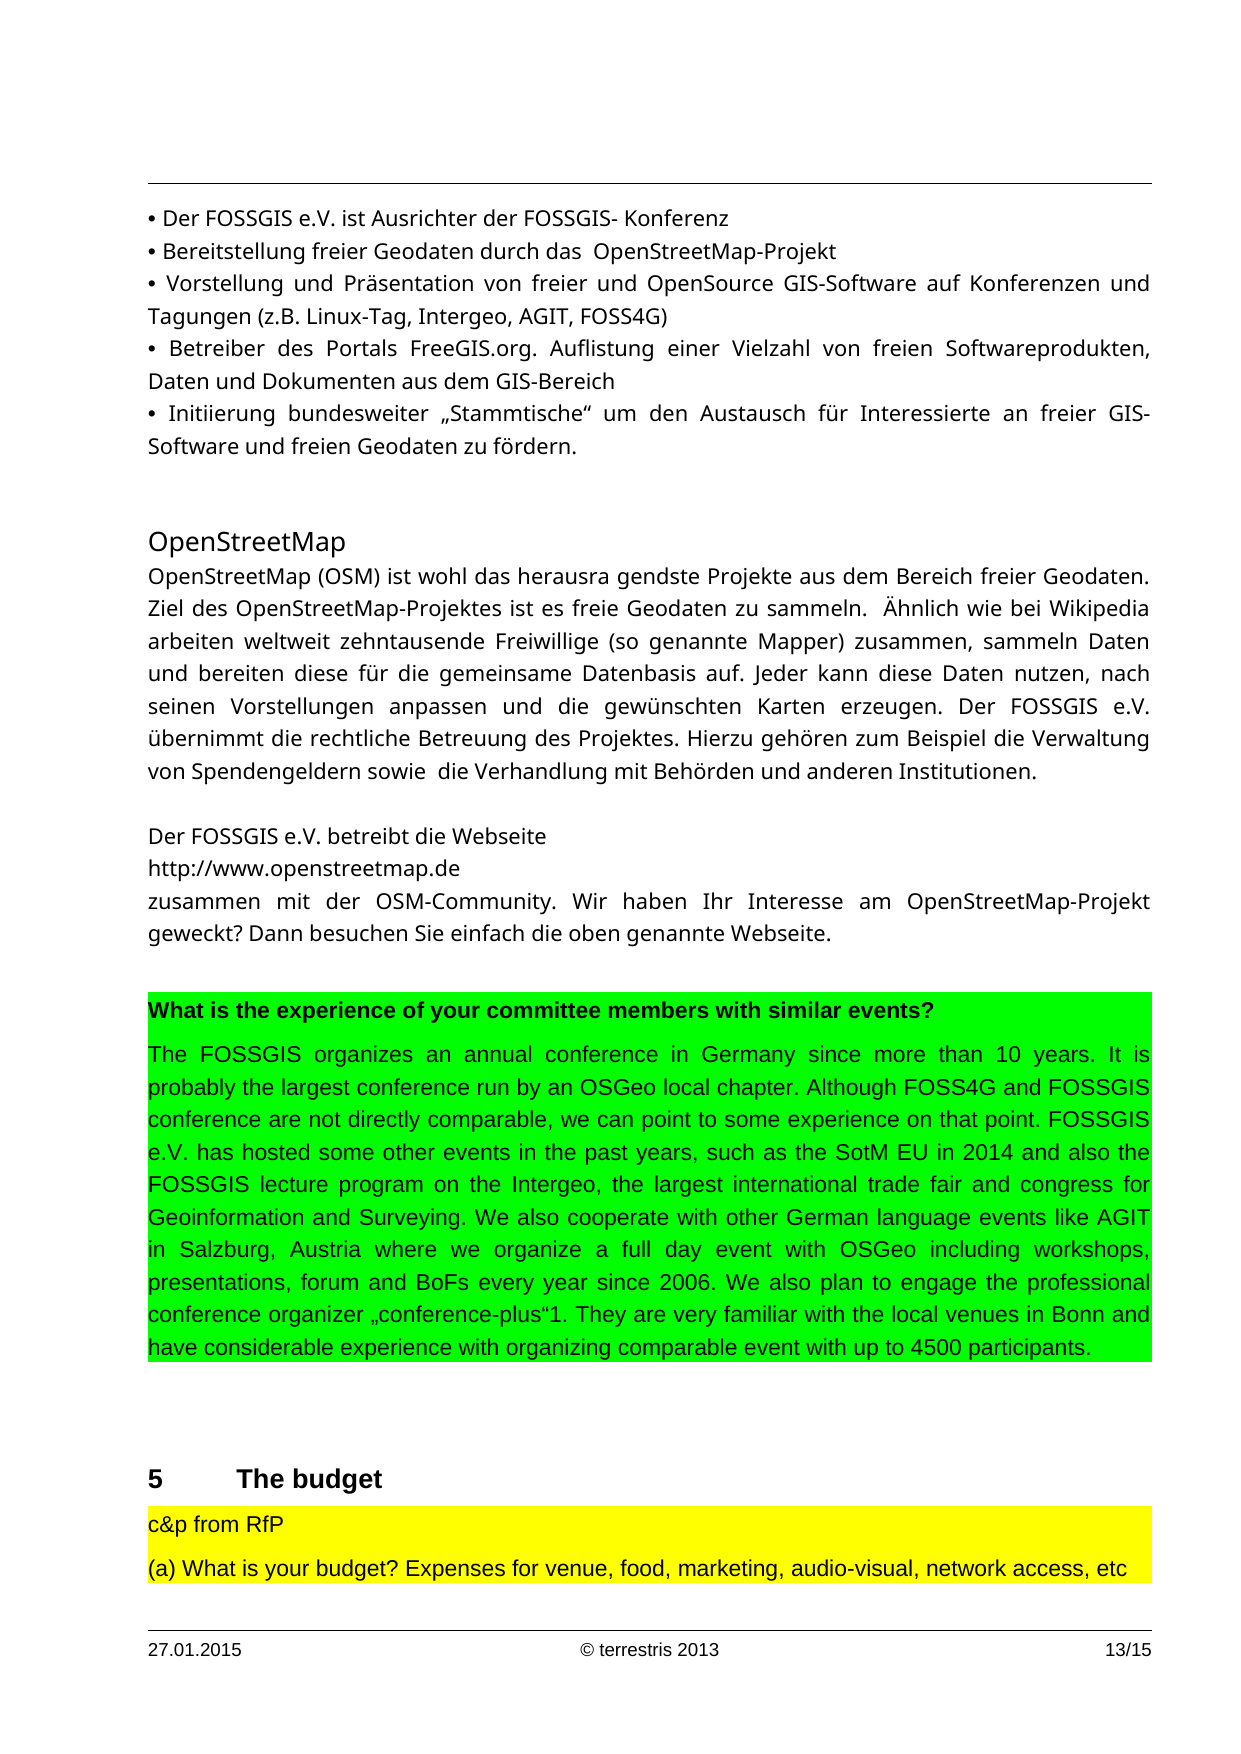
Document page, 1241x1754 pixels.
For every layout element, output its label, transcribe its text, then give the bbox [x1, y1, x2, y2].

text OpenStreetMap [148, 526, 1152, 558]
text c&p from RfP [148, 1506, 1152, 1539]
text • Initiierung bundesweiter „Stammtische“ um den Austausch für Interessierte an freier GIS-Software und freien Geodaten zu fördern. [148, 396, 1152, 461]
subtitle The budget [148, 1462, 1152, 1494]
text http://www.openstreetmap.de [148, 851, 1152, 883]
text • Bereitstellung freier Geodaten durch das OpenStreetMap-Projekt [148, 233, 1152, 266]
text • Der FOSSGIS e.V. ist Ausrichter der FOSSGIS- Konferenz [148, 201, 1152, 233]
text • Betreiber des Portals FreeGIS.org. Auflistung einer Vielzahl von freien Softwareprodukten, Daten und Dokumenten aus dem GIS-Bereich [148, 331, 1152, 396]
text • Vorstellung und Präsentation von freier und OpenSource GIS-Software auf Konferenzen und Tagungen (z.B. Linux-Tag, Intergeo, AGIT, FOSS4G) [148, 266, 1152, 331]
text What is the experience of your committee members with similar events? [148, 992, 1152, 1025]
text The FOSSGIS organizes an annual conference in Germany since more than 10 years. It is probably the largest conference run by an OSGeo local chapter. Although FOSS4G and FOSSGIS conference are not directly comparable, we can point to some experience on that point. FOSSGIS e.V. has hosted some other events in the past years, such as the SotM EU in 2014 and also the FOSSGIS lecture program on the Intergeo, the largest international trade fair and congress for Geoinformation and Surveying. We also cooperate with other German language events like AGIT in Salzburg, Austria where we organize a full day event with OSGeo including workshops, presentations, forum and BoFs every year since 2006. We also plan to engage the professional conference organizer „conference-plus“1. They are very familiar with the local venues in Bonn and have considerable experience with organizing comparable event with up to 4500 participants. [148, 1037, 1152, 1362]
text (a) What is your budget? Expenses for venue, food, marketing, audio-visual, network access, etc [148, 1551, 1152, 1583]
text zusammen mit der OSM-Community. Wir haben Ihr Interesse am OpenStreetMap-Projekt geweckt? Dann besuchen Sie einfach die oben genannte Webseite. [148, 883, 1152, 948]
text Der FOSSGIS e.V. betreibt die Webseite [148, 818, 1152, 851]
text OpenStreetMap (OSM) ist wohl das herausra gendste Projekte aus dem Bereich freier Geodaten. Ziel des OpenStreetMap-Projektes ist es freie Geodaten zu sammeln. Ähnlich wie bei Wikipedia arbeiten weltweit zehntausende Freiwillige (so genannte Mapper) zusammen, sammeln Daten und bereiten diese für die gemeinsame Datenbasis auf. Jeder kann diese Daten nutzen, nach seinen Vorstellungen anpassen und die gewünschten Karten erzeugen. Der FOSSGIS e.V. übernimmt die rechtliche Betreuung des Projektes. Hierzu gehören zum Beispiel die Verwaltung von Spendengeldern sowie die Verhandlung mit Behörden und anderen Institutionen. [148, 558, 1152, 786]
